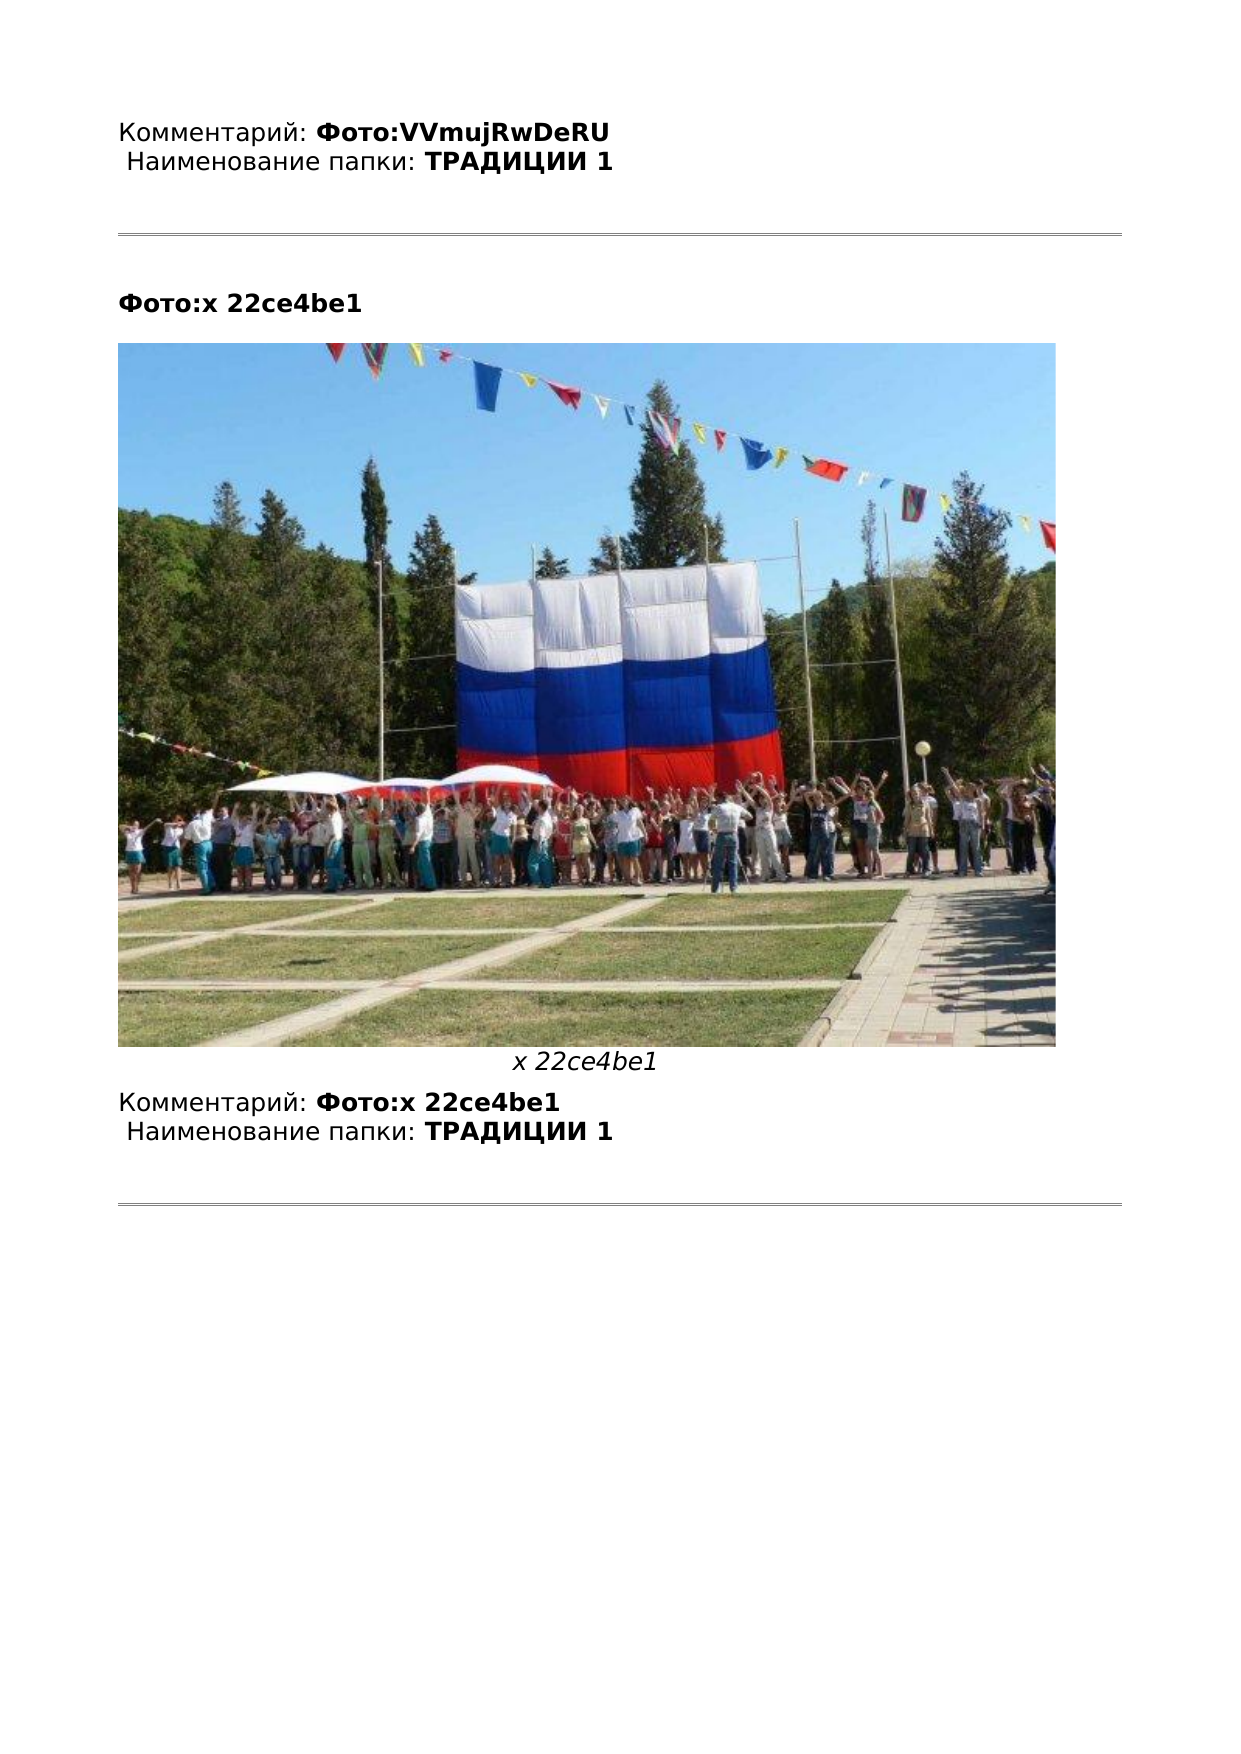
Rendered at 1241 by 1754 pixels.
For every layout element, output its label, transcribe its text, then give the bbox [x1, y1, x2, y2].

text x 22ce4be1 [118, 1047, 1056, 1076]
text Комментарий: Фото:VVmujRwDeRU Наименование папки: ТРАДИЦИИ 1 [118, 118, 1122, 206]
text Комментарий: Фото:x 22ce4be1 Наименование папки: ТРАДИЦИИ 1 [118, 1088, 1122, 1176]
picture [118, 343, 1056, 1047]
subtitle Фото:x 22ce4be1 [118, 289, 1122, 319]
